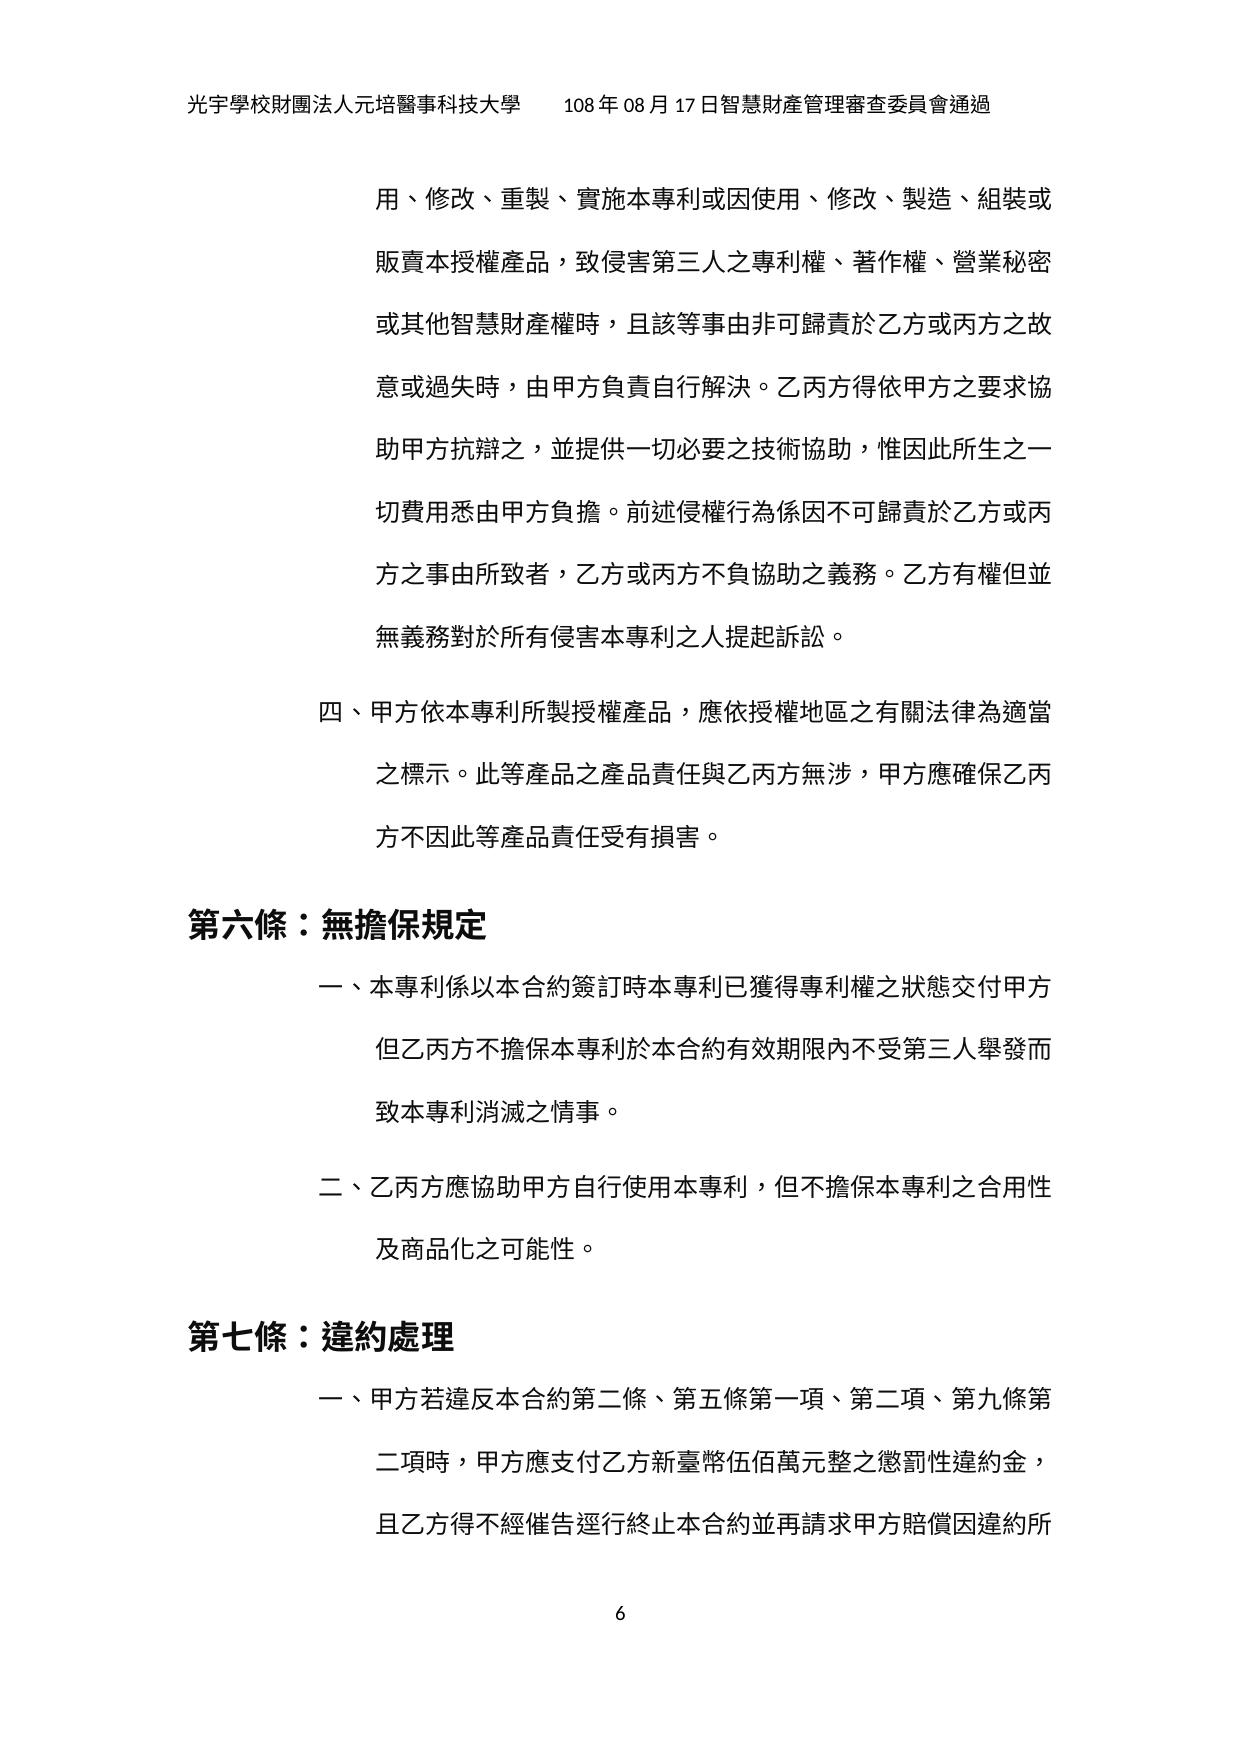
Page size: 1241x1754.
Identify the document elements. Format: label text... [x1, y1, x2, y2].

text 一、甲方若違反本合約第二條、第五條第一項、第二項、第九條第二項時，甲方應支付乙方新臺幣伍佰萬元整之懲罰性違約金，且乙方得不經催告逕行終止本合約並再請求甲方賠償因違約所 [319, 1365, 1053, 1544]
text 三、丙方擔保本專利全係自行研發，絕無抄襲仿冒第三人之專利權、著作權、營業秘密或其他智慧財產權之一部或全部。甲方因使用、修改、重製、實施本專利或因使用、修改、製造、組裝或販賣本授權產品，致侵害第三人之專利權、著作權、營業秘密或其他智慧財產權時，且該等事由非可歸責於乙方或丙方之故意或過失時，由甲方負責自行解決。乙丙方得依甲方之要求協助甲方抗辯之，並提供一切必要之技術協助，惟因此所生之一切費用悉由甲方負擔。前述侵權行為係因不可歸責於乙方或丙方之事由所致者，乙方或丙方不負協助之義務。乙方有權但並無義務對於所有侵害本專利之人提起訴訟。 [319, 156, 1053, 385]
